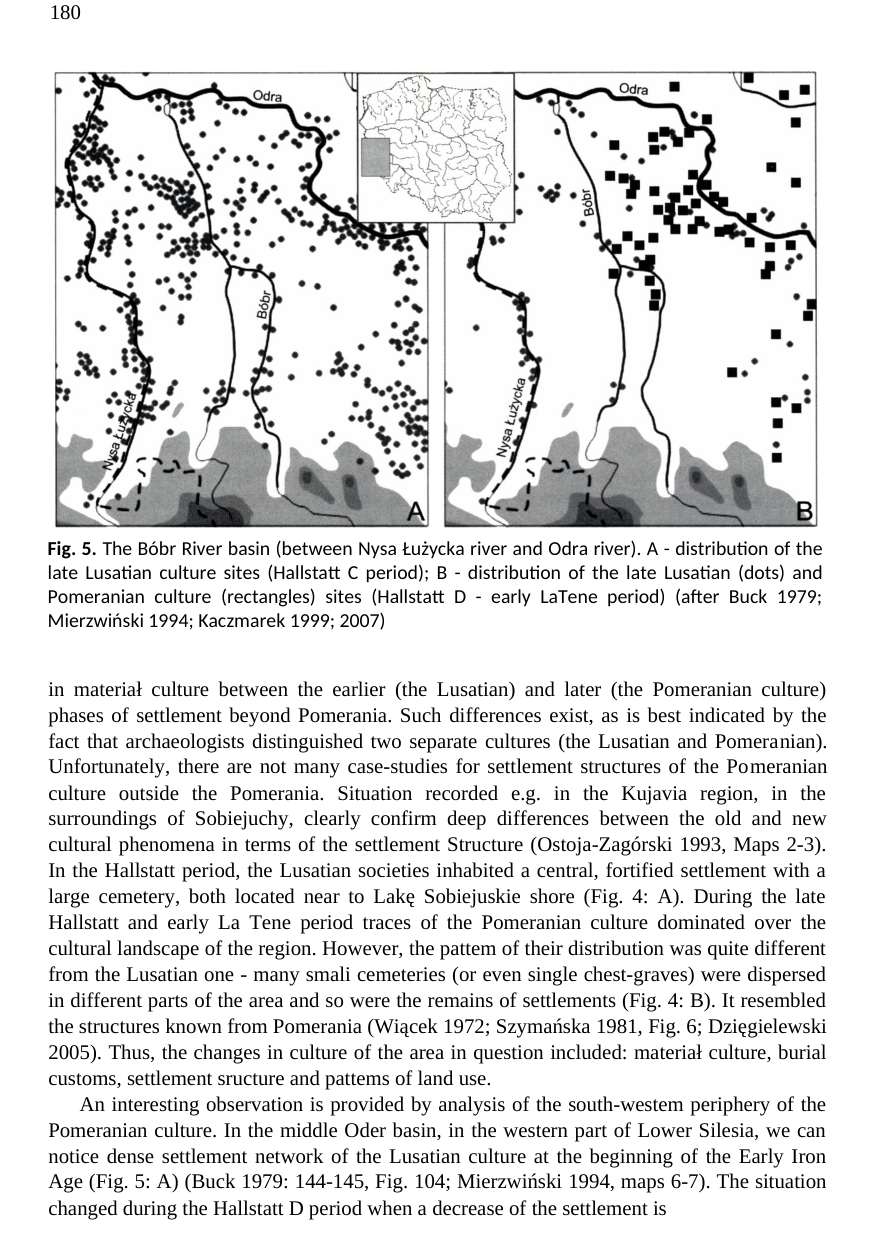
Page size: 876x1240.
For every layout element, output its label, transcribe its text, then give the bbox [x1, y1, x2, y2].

text Fig. 5. The Bóbr River basin (between Nysa Łużycka river and Odra river). A - distribution of the late Lusatian culture sites (Hallstatt C period); B - distribution of the late Lusatian (dots) and Pomeranian culture (rectangles) sites (Hallstatt D - early LaTene period) (after Buck 1979; Mierzwiński 1994; Kaczmarek 1999; 2007) [47, 536, 824, 633]
text 180 [49, 0, 86, 24]
text An interesting observation is provided by analysis of the south-westem periphery of the Pomeranian culture. In the middle Oder basin, in the western part of Lower Silesia, we can notice dense settlement network of the Lusatian culture at the beginning of the Early Iron Age (Fig. 5: A) (Buck 1979: 144-145, Fig. 104; Mierzwiński 1994, maps 6-7). The situation changed during the Hallstatt D period when a decrease of the settlement is [48, 1092, 827, 1219]
picture [53, 70, 819, 529]
text in materiał culture between the earlier (the Lusatian) and later (the Pomeranian culture) phases of settlement beyond Pomerania. Such differences exist, as is best indicated by the fact that archaeologists distinguished two separate cultures (the Lusatian and Pomera­nian). Unfortunately, there are not many case-studies for settlement structures of the Po­meranian culture outside the Pomerania. Situation recorded e.g. in the Kujavia region, in the surroundings of Sobiejuchy, clearly confirm deep differences between the old and new cultural phenomena in terms of the settlement Structure (Ostoja-Zagórski 1993, Maps 2-3). In the Hallstatt period, the Lusatian societies inhabited a central, fortified settlement with a large cemetery, both located near to Lakę Sobiejuskie shore (Fig. 4: A). During the late Hallstatt and early La Tene period traces of the Pomeranian culture dominated over the cultural landscape of the region. However, the pattem of their distribution was quite different from the Lusatian one - many smali cemeteries (or even single chest-graves) were dispersed in different parts of the area and so were the remains of settlements (Fig. 4: B). It resembled the structures known from Pomerania (Wiącek 1972; Szymańska 1981, Fig. 6; Dzięgielewski 2005). Thus, the changes in culture of the area in question included: materiał culture, burial customs, settlement sructure and pattems of land use. [48, 677, 827, 1090]
